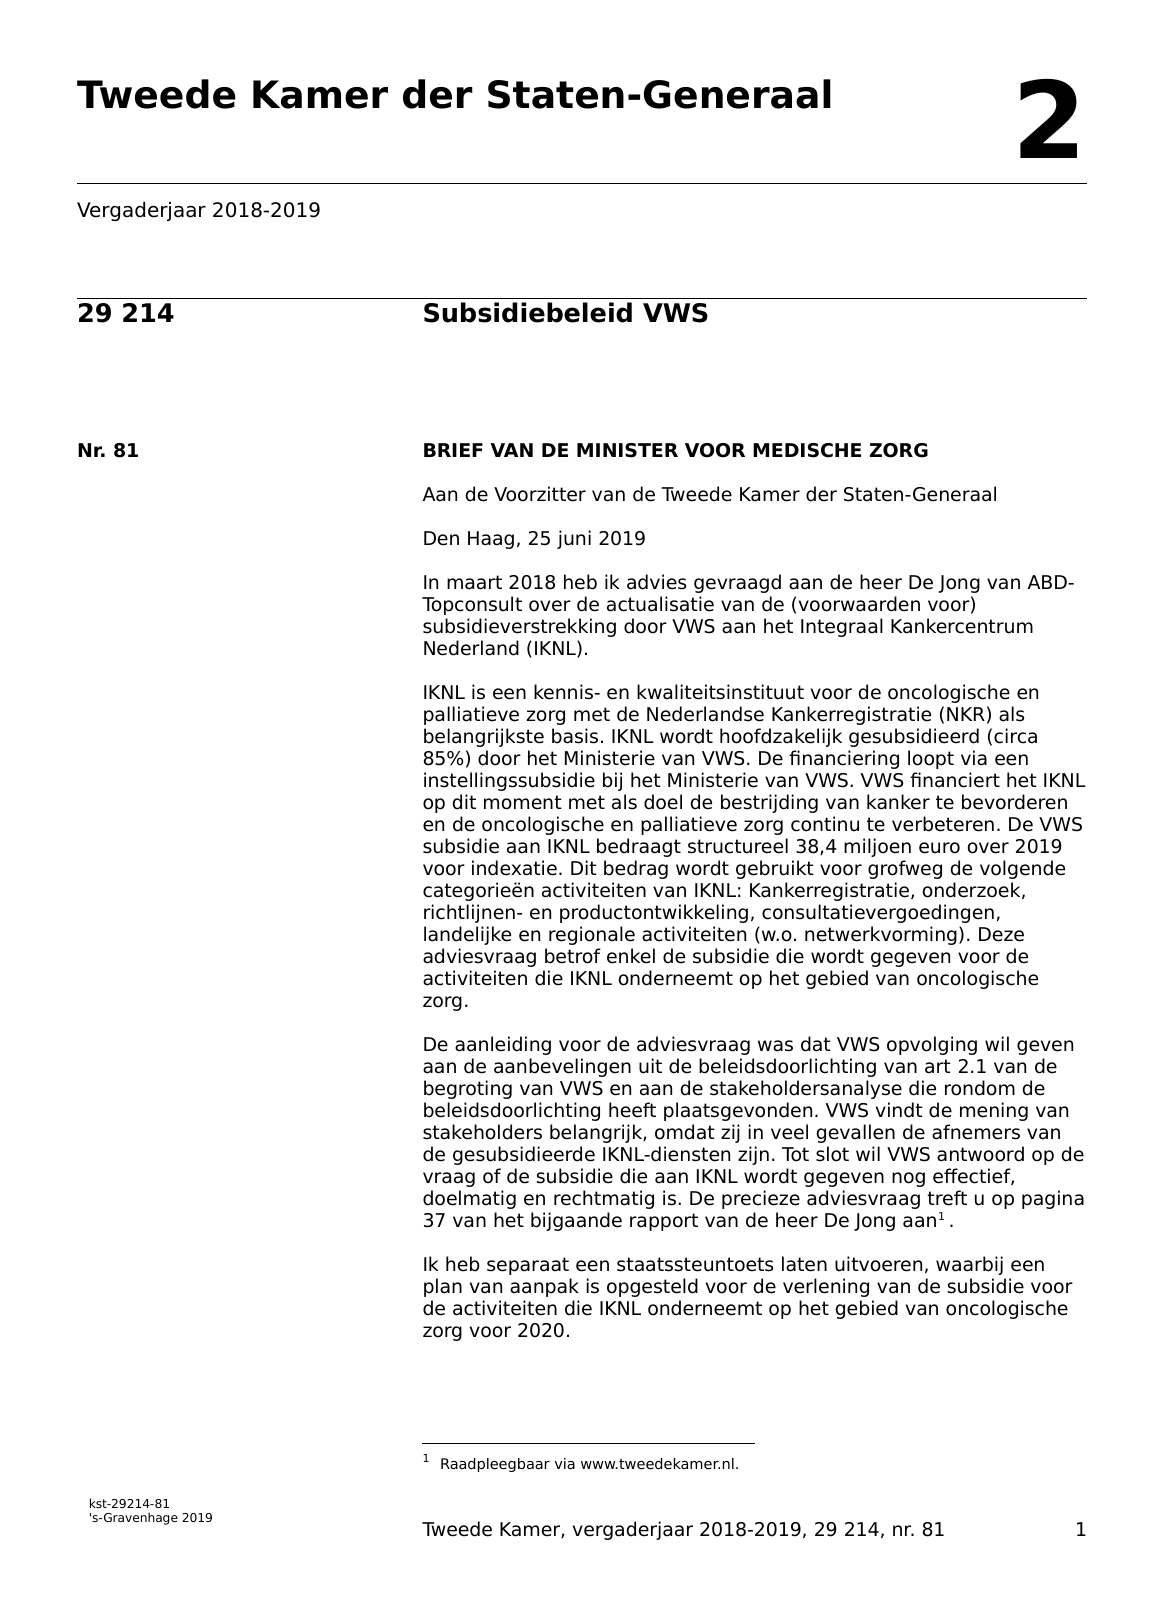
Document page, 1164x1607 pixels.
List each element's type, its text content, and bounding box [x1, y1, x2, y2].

text kst-29214-81 [88, 1497, 323, 1511]
table_header 2 [886, 59, 1087, 183]
table_header Tweede Kamer der Staten-Generaal [77, 59, 886, 183]
subtitle 29 214 Subsidiebeleid VWS [77, 299, 1087, 329]
table_cell Vergaderjaar 2018-2019 [77, 184, 1087, 298]
text 's-Gravenhage 2019 [88, 1511, 323, 1525]
subtitle Nr. 81 BRIEF VAN DE MINISTER VOOR MEDISCHE ZORG [77, 440, 1087, 462]
text De aanleiding voor de adviesvraag was dat VWS opvolging wil geven aan de aanbevelingen uit de beleidsdoorlichting van art 2.1 van de begroting van VWS en aan de stakeholdersanalyse die rondom de beleidsdoorlichting heeft plaatsgevonden. VWS vindt de mening van stakeholders belangrijk, omdat zij in veel gevallen de afnemers van de gesubsidieerde IKNL-diensten zijn. Tot slot wil VWS antwoord op de vraag of de subsidie die aan IKNL wordt gegeven nog effectief, doelmatig en rechtmatig is. De precieze adviesvraag treft u op pagina 37 van het bijgaande rapport van de heer De Jong aan. [422, 1034, 1087, 1232]
text Den Haag, 25 juni 2019 [422, 528, 1087, 550]
text IKNL is een kennis- en kwaliteitsinstituut voor de oncologische en palliatieve zorg met de Nederlandse Kankerregistratie (NKR) als belangrijkste basis. IKNL wordt hoofdzakelijk gesubsidieerd (circa 85%) door het Ministerie van VWS. De financiering loopt via een instellingssubsidie bij het Ministerie van VWS. VWS financiert het IKNL op dit moment met als doel de bestrijding van kanker te bevorderen en de oncologische en palliatieve zorg continu te verbeteren. De VWS subsidie aan IKNL bedraagt structureel 38,4 miljoen euro over 2019 voor indexatie. Dit bedrag wordt gebruikt voor grofweg de volgende categorieën activiteiten van IKNL: Kankerregistratie, onderzoek, richtlijnen- en productontwikkeling, consultatievergoedingen, landelijke en regionale activiteiten (w.o. netwerkvorming). Deze adviesvraag betrof enkel de subsidie die wordt gegeven voor de activiteiten die IKNL onderneemt op het gebied van oncologische zorg. [422, 682, 1087, 1012]
text Aan de Voorzitter van de Tweede Kamer der Staten-Generaal [422, 484, 1087, 506]
text Ik heb separaat een staatssteuntoets laten uitvoeren, waarbij een plan van aanpak is opgesteld voor de verlening van de subsidie voor de activiteiten die IKNL onderneemt op het gebied van oncologische zorg voor 2020. [422, 1254, 1087, 1342]
text Raadpleegbaar via www.tweedekamer.nl. [422, 1452, 1087, 1474]
text In maart 2018 heb ik advies gevraagd aan de heer De Jong van ABD-Topconsult over de actualisatie van de (voorwaarden voor) subsidieverstrekking door VWS aan het Integraal Kankercentrum Nederland (IKNL). [422, 572, 1087, 660]
